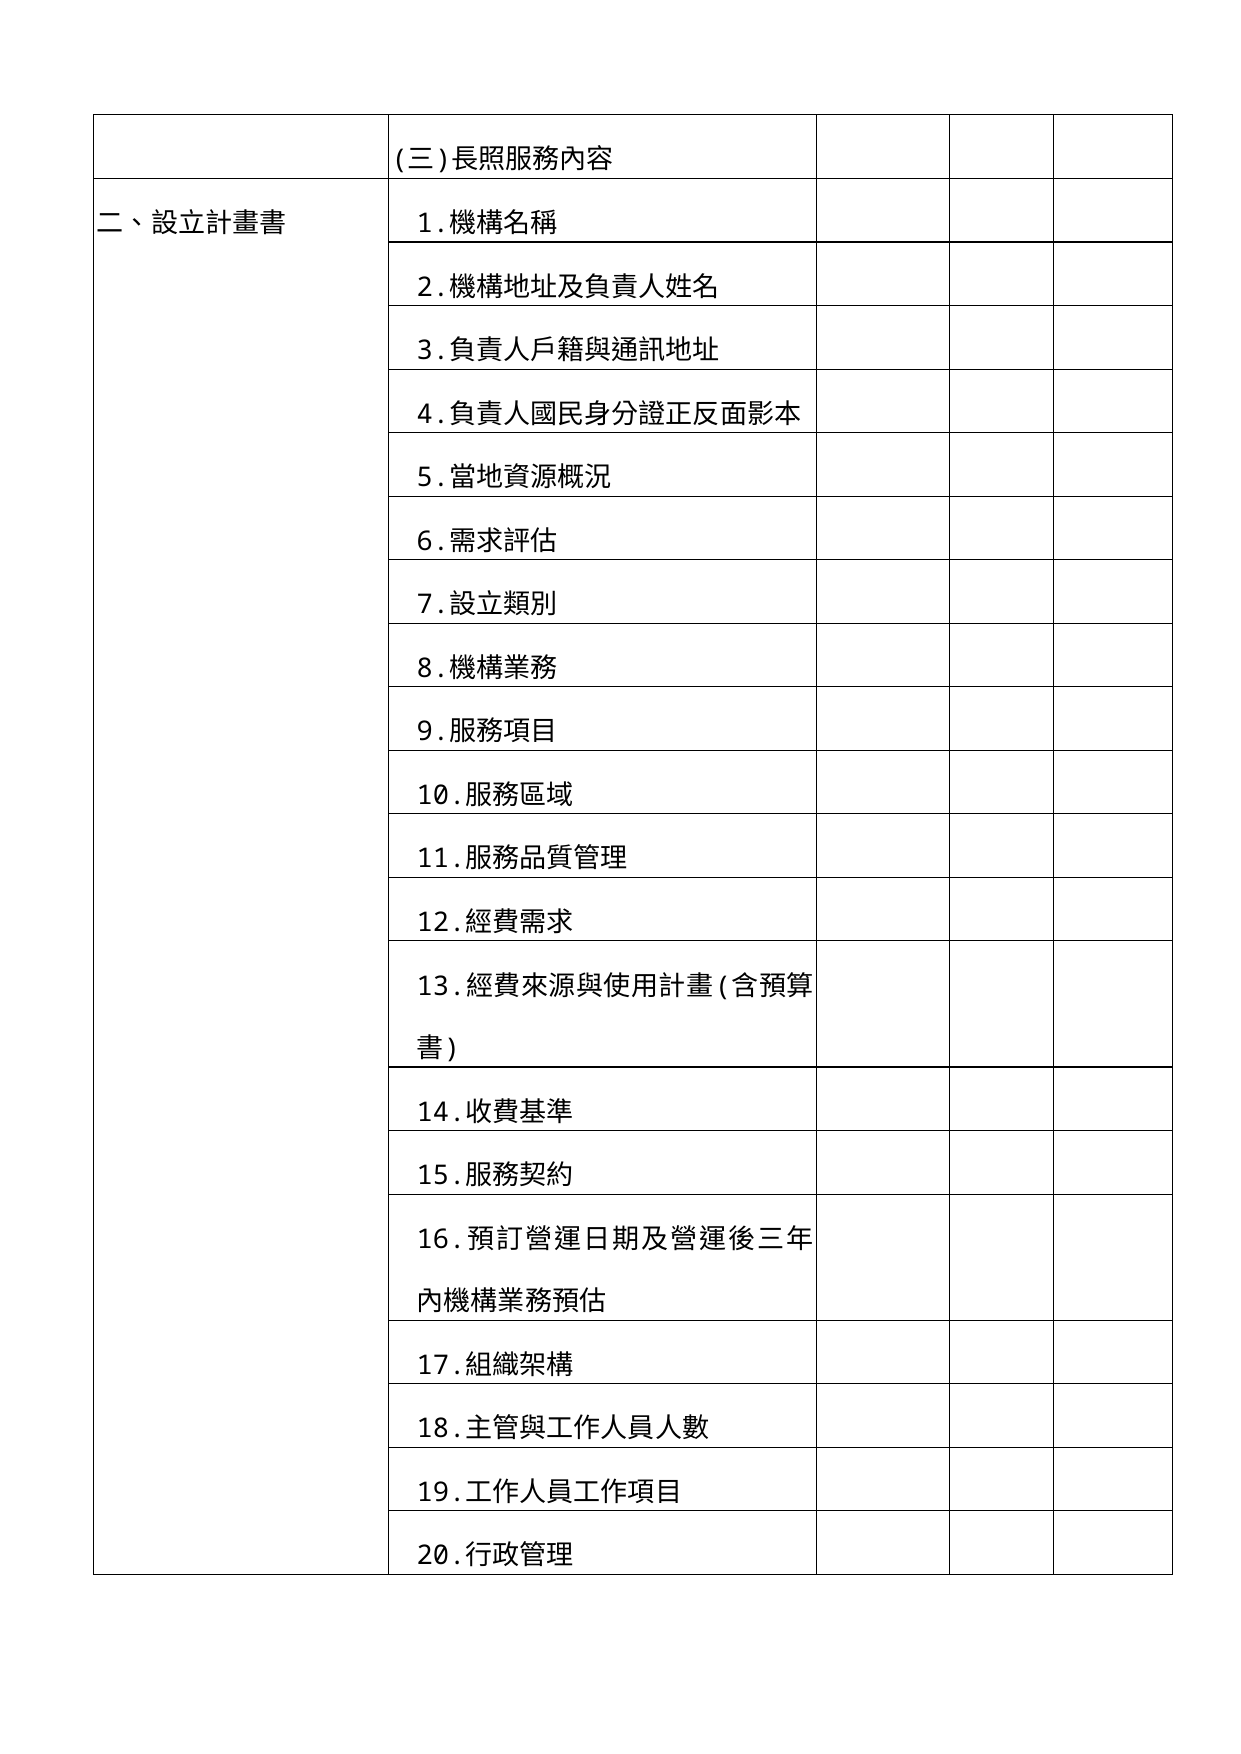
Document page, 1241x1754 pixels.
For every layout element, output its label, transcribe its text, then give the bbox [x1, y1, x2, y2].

table_cell 16.預訂營運日期及營運後三年內機構業務預估 [389, 1195, 816, 1319]
table_cell [817, 243, 949, 305]
table_cell [817, 560, 949, 623]
table_cell [1054, 306, 1172, 368]
table_cell [817, 115, 949, 178]
table_cell [817, 370, 949, 432]
table_cell [817, 878, 949, 940]
table_cell [950, 1384, 1053, 1447]
table_cell [817, 1321, 949, 1383]
table_cell [817, 687, 949, 750]
table_cell [817, 433, 949, 496]
table_cell 5.當地資源概況 [389, 433, 816, 496]
table_cell [1054, 878, 1172, 940]
table_cell [817, 1068, 949, 1130]
table_cell [950, 1321, 1053, 1383]
table_cell 12.經費需求 [389, 878, 816, 940]
table_cell [817, 1511, 949, 1574]
table_cell [950, 1448, 1053, 1510]
table_cell [1054, 1131, 1172, 1193]
table_cell (三)長照服務內容 [389, 115, 816, 178]
table_cell [950, 497, 1053, 559]
table_cell [817, 751, 949, 813]
table_cell 14.收費基準 [389, 1068, 816, 1130]
table_cell [1054, 433, 1172, 496]
table_cell [817, 941, 949, 1066]
table_cell 17.組織架構 [389, 1321, 816, 1383]
table_cell [950, 370, 1053, 432]
table_cell [1054, 814, 1172, 877]
table_cell [1054, 941, 1172, 1066]
table_cell [1054, 560, 1172, 623]
table_cell [950, 878, 1053, 940]
table_cell 11.服務品質管理 [389, 814, 816, 877]
table_cell [1054, 1448, 1172, 1510]
table_cell [1054, 370, 1172, 432]
table_cell 7.設立類別 [389, 560, 816, 623]
table_cell 9.服務項目 [389, 687, 816, 750]
table_cell 2.機構地址及負責人姓名 [389, 243, 816, 305]
table_cell [1054, 497, 1172, 559]
table_cell [817, 1448, 949, 1510]
table_cell [950, 560, 1053, 623]
table_cell [1054, 624, 1172, 686]
table_cell [817, 179, 949, 241]
table_cell 1.機構名稱 [389, 179, 816, 241]
table_cell [950, 433, 1053, 496]
table_cell [950, 941, 1053, 1066]
table_cell [950, 1195, 1053, 1319]
table_cell [817, 1384, 949, 1447]
table_cell 18.主管與工作人員人數 [389, 1384, 816, 1447]
table_cell [950, 687, 1053, 750]
table_cell [950, 1068, 1053, 1130]
table_cell 20.行政管理 [389, 1511, 816, 1574]
table_cell [950, 814, 1053, 877]
table_cell [817, 1131, 949, 1193]
table_cell [817, 624, 949, 686]
table_cell 4.負責人國民身分證正反面影本 [389, 370, 816, 432]
table_cell [817, 306, 949, 368]
table_cell [1054, 1321, 1172, 1383]
table_cell 19.工作人員工作項目 [389, 1448, 816, 1510]
table_cell [1054, 1068, 1172, 1130]
table_cell [817, 814, 949, 877]
table_cell 6.需求評估 [389, 497, 816, 559]
table_cell [950, 179, 1053, 241]
table_cell [1054, 1195, 1172, 1319]
table_cell [1054, 179, 1172, 241]
table_cell 二、設立計畫書 [94, 179, 388, 1574]
table_cell [950, 243, 1053, 305]
table_cell [1054, 1511, 1172, 1574]
table_cell [950, 115, 1053, 178]
table_cell [1054, 243, 1172, 305]
table_cell [1054, 687, 1172, 750]
table_cell [950, 306, 1053, 368]
table_cell [950, 624, 1053, 686]
table_cell [950, 1131, 1053, 1193]
table_cell [950, 751, 1053, 813]
table_cell [94, 115, 388, 178]
table_cell 10.服務區域 [389, 751, 816, 813]
table_cell 3.負責人戶籍與通訊地址 [389, 306, 816, 368]
table_cell [1054, 751, 1172, 813]
table_cell [1054, 1384, 1172, 1447]
table_cell [817, 1195, 949, 1319]
table_cell [1054, 115, 1172, 178]
table_cell [950, 1511, 1053, 1574]
table_cell 15.服務契約 [389, 1131, 816, 1193]
table_cell [817, 497, 949, 559]
table_cell 13.經費來源與使用計畫(含預算書) [389, 941, 816, 1066]
table_cell 8.機構業務 [389, 624, 816, 686]
